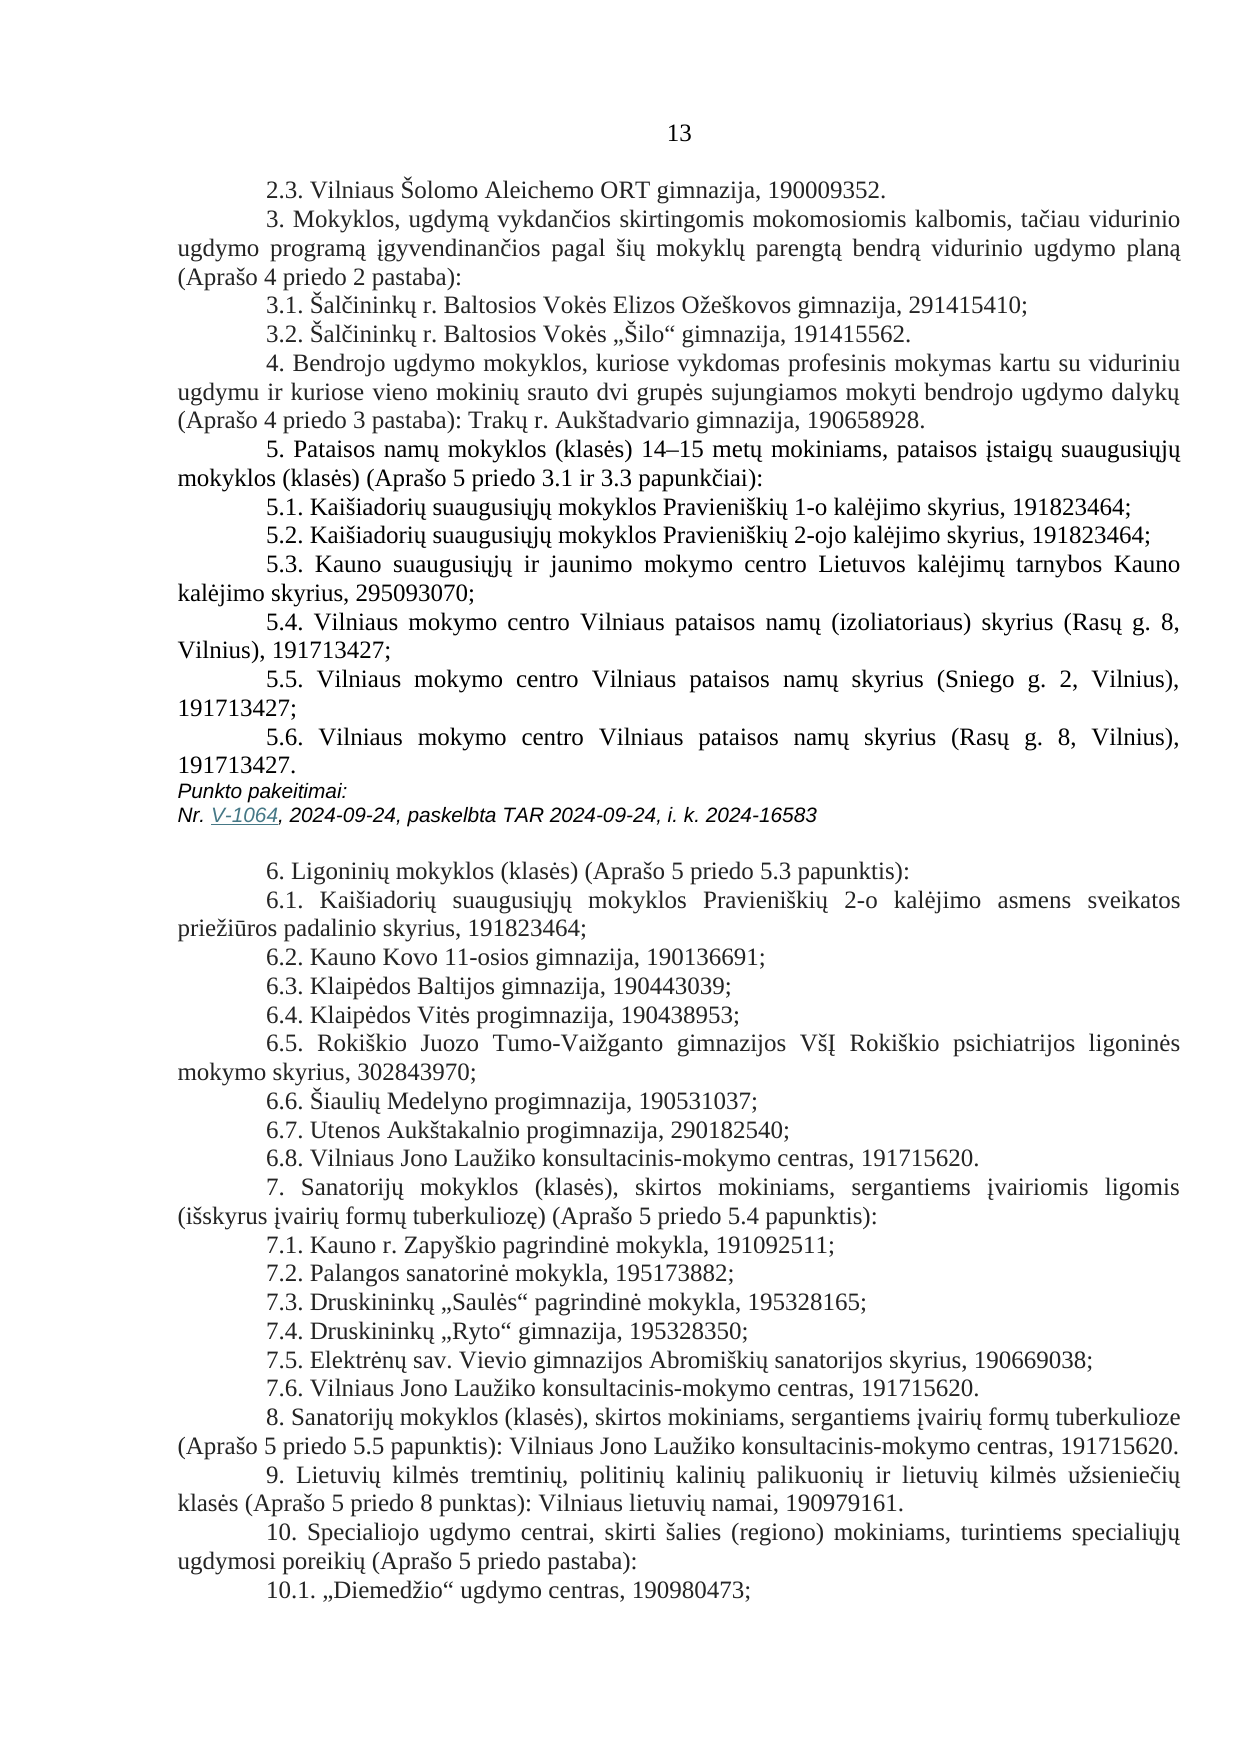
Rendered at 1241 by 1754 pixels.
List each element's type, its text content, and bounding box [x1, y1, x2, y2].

text 5.6. Vilniaus mokymo centro Vilniaus pataisos namų skyrius (Rasų g. 8, Vilnius), 191713427. [177, 722, 1181, 779]
text 7.5. Elektrėnų sav. Vievio gimnazijos Abromiškių sanatorijos skyrius, 190669038; [177, 1345, 1181, 1373]
text 8. Sanatorijų mokyklos (klasės), skirtos mokiniams, sergantiems įvairių formų tuberkulioze (Aprašo 5 priedo 5.5 papunktis): Vilniaus Jono Laužiko konsultacinis-mokymo centras, 191715620. [177, 1402, 1181, 1460]
text 6.1. Kaišiadorių suaugusiųjų mokyklos Pravieniškių 2-o kalėjimo asmens sveikatos priežiūros padalinio skyrius, 191823464; [177, 885, 1181, 942]
text 6.3. Klaipėdos Baltijos gimnazija, 190443039; [177, 971, 1181, 1000]
text 7.2. Palangos sanatorinė mokykla, 195173882; [177, 1258, 1181, 1287]
text 5.1. Kaišiadorių suaugusiųjų mokyklos Pravieniškių 1-o kalėjimo skyrius, 191823464; [177, 492, 1181, 521]
text 6.8. Vilniaus Jono Laužiko konsultacinis-mokymo centras, 191715620. [177, 1143, 1181, 1172]
text Nr. V-1064, 2024-09-24, paskelbta TAR 2024-09-24, i. k. 2024-16583 [177, 803, 1181, 827]
text 7.6. Vilniaus Jono Laužiko konsultacinis-mokymo centras, 191715620. [177, 1373, 1181, 1402]
text 6.2. Kauno Kovo 11-osios gimnazija, 190136691; [177, 942, 1181, 971]
text 3.2. Šalčininkų r. Baltosios Vokės „Šilo“ gimnazija, 191415562. [177, 319, 1181, 348]
text 7. Sanatorijų mokyklos (klasės), skirtos mokiniams, sergantiems įvairiomis ligomis (išskyrus įvairių formų tuberkuliozę) (Aprašo 5 priedo 5.4 papunktis): [177, 1172, 1181, 1230]
text 5. Pataisos namų mokyklos (klasės) 14–15 metų mokiniams, pataisos įstaigų suaugusiųjų mokyklos (klasės) (Aprašo 5 priedo 3.1 ir 3.3 papunkčiai): [177, 434, 1181, 492]
text 3. Mokyklos, ugdymą vykdančios skirtingomis mokomosiomis kalbomis, tačiau vidurinio ugdymo programą įgyvendinančios pagal šių mokyklų parengtą bendrą vidurinio ugdymo planą (Aprašo 4 priedo 2 pastaba): [177, 204, 1181, 291]
text 6.6. Šiaulių Medelyno progimnazija, 190531037; [177, 1086, 1181, 1115]
text 5.2. Kaišiadorių suaugusiųjų mokyklos Pravieniškių 2-ojo kalėjimo skyrius, 191823464; [177, 521, 1181, 549]
text Punkto pakeitimai: [177, 779, 1181, 803]
text 10. Specialiojo ugdymo centrai, skirti šalies (regiono) mokiniams, turintiems specialiųjų ugdymosi poreikių (Aprašo 5 priedo pastaba): [177, 1517, 1181, 1575]
text 5.4. Vilniaus mokymo centro Vilniaus pataisos namų (izoliatoriaus) skyrius (Rasų g. 8, Vilnius), 191713427; [177, 607, 1181, 664]
text 10.1. „Diemedžio“ ugdymo centras, 190980473; [177, 1575, 1181, 1603]
text 7.4. Druskininkų „Ryto“ gimnazija, 195328350; [177, 1316, 1181, 1345]
text 7.3. Druskininkų „Saulės“ pagrindinė mokykla, 195328165; [177, 1287, 1181, 1316]
text 2.3. Vilniaus Šolomo Aleichemo ORT gimnazija, 190009352. [177, 176, 1181, 204]
text 6.5. Rokiškio Juozo Tumo-Vaižganto gimnazijos VšĮ Rokiškio psichiatrijos ligoninės mokymo skyrius, 302843970; [177, 1028, 1181, 1086]
text 6.7. Utenos Aukštakalnio progimnazija, 290182540; [177, 1115, 1181, 1143]
text 6.4. Klaipėdos Vitės progimnazija, 190438953; [177, 1000, 1181, 1028]
text 3.1. Šalčininkų r. Baltosios Vokės Elizos Ožeškovos gimnazija, 291415410; [177, 291, 1181, 319]
text 5.3. Kauno suaugusiųjų ir jaunimo mokymo centro Lietuvos kalėjimų tarnybos Kauno kalėjimo skyrius, 295093070; [177, 549, 1181, 607]
text 7.1. Kauno r. Zapyškio pagrindinė mokykla, 191092511; [177, 1230, 1181, 1258]
text 5.5. Vilniaus mokymo centro Vilniaus pataisos namų skyrius (Sniego g. 2, Vilnius), 191713427; [177, 664, 1181, 722]
text 9. Lietuvių kilmės tremtinių, politinių kalinių palikuonių ir lietuvių kilmės užsieniečių klasės (Aprašo 5 priedo 8 punktas): Vilniaus lietuvių namai, 190979161. [177, 1460, 1181, 1517]
text 4. Bendrojo ugdymo mokyklos, kuriose vykdomas profesinis mokymas kartu su viduriniu ugdymu ir kuriose vieno mokinių srauto dvi grupės sujungiamos mokyti bendrojo ugdymo dalykų (Aprašo 4 priedo 3 pastaba): Trakų r. Aukštadvario gimnazija, 190658928. [177, 348, 1181, 434]
text 6. Ligoninių mokyklos (klasės) (Aprašo 5 priedo 5.3 papunktis): [177, 856, 1181, 885]
